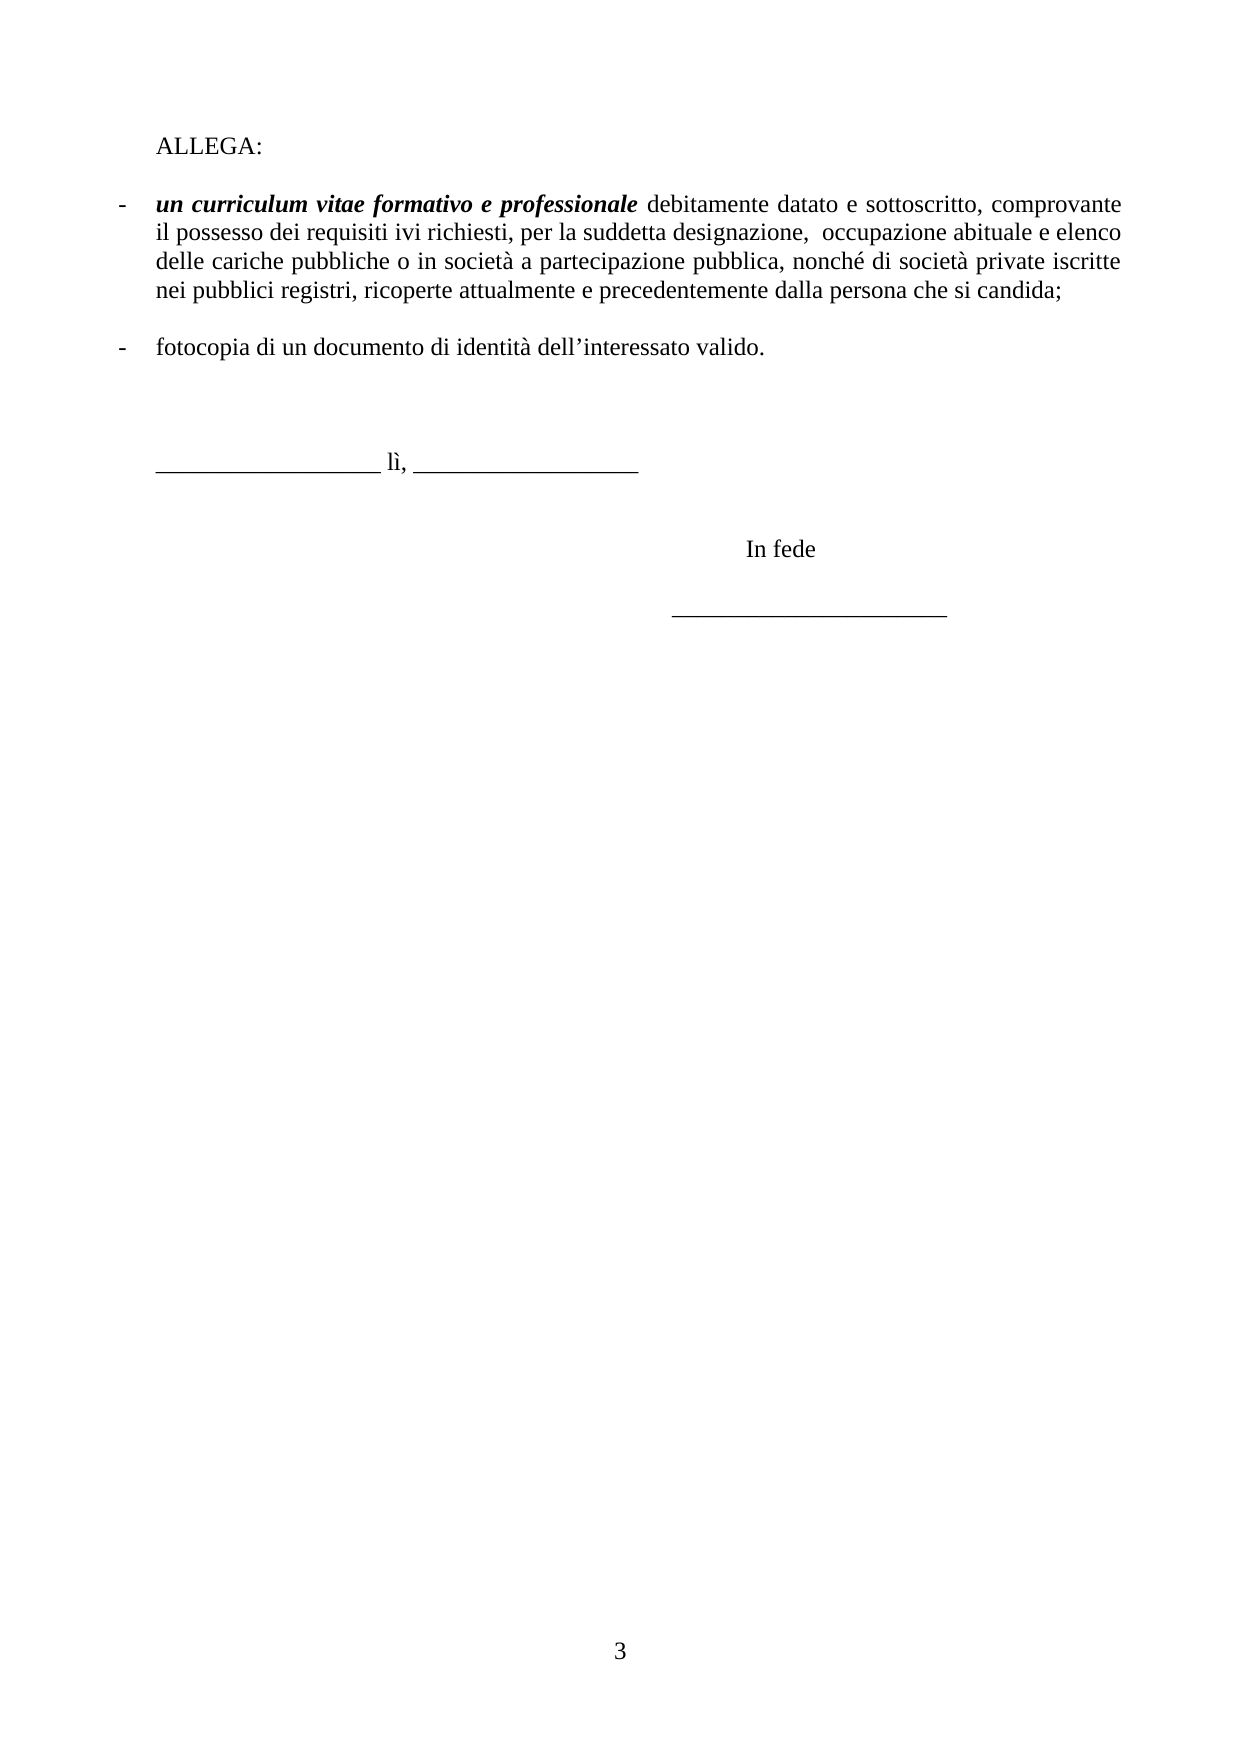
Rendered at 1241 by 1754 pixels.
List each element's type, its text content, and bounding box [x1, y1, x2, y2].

text ______________________ [156, 591, 1122, 620]
text In fede [156, 534, 1122, 562]
list fotocopia di un documento di identità dell’interessato valido. [118, 332, 1122, 361]
text ALLEGA: [118, 131, 1122, 160]
text __________________ lì, __________________ [156, 447, 1122, 476]
list un curriculum vitae formativo e professionale debitamente datato e sottoscritto, comprovante il possesso dei requisiti ivi richiesti, per la suddetta designazione, occupazione abituale e elenco delle cariche pubbliche o in società a partecipazione pubblica, nonché di società private iscritte nei pubblici registri, ricoperte attualmente e precedentemente dalla persona che si candida; [118, 189, 1122, 304]
